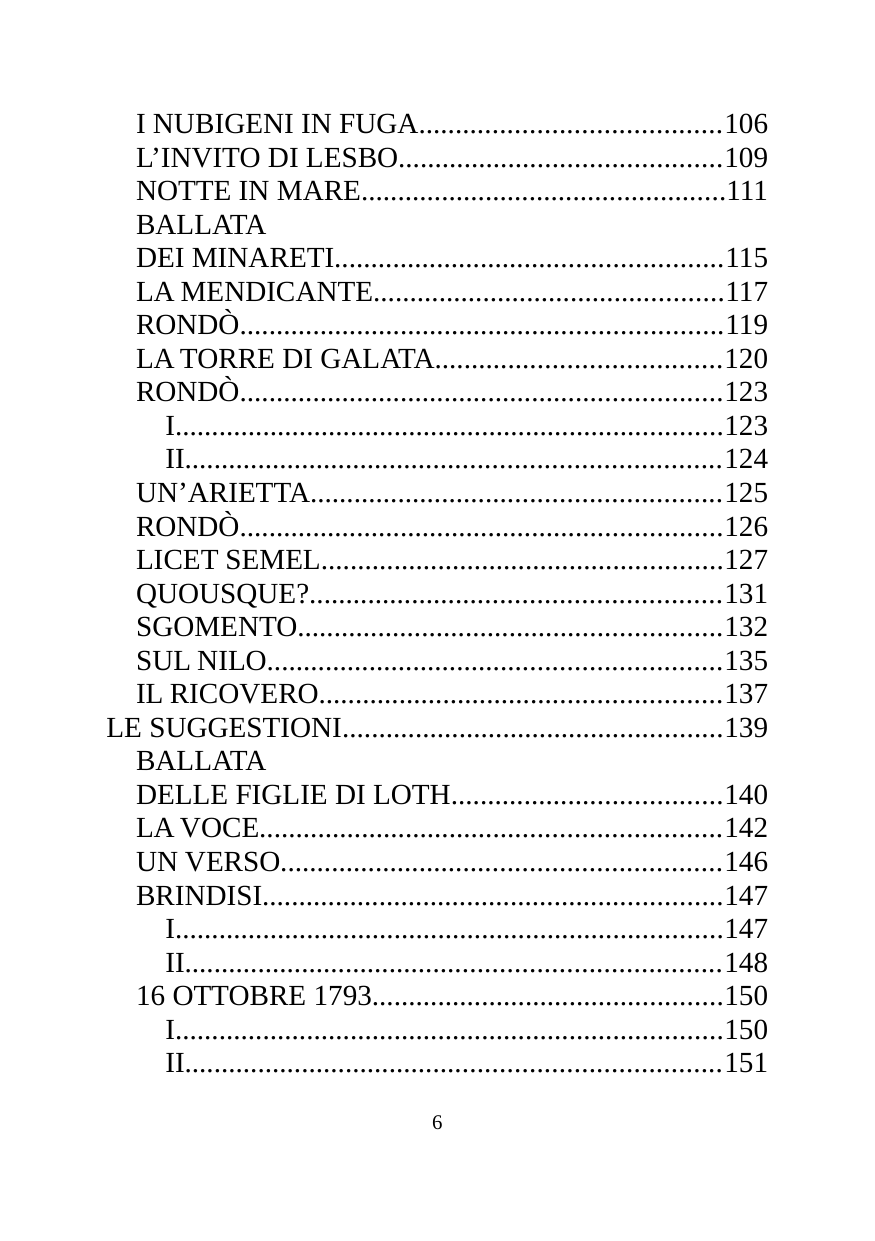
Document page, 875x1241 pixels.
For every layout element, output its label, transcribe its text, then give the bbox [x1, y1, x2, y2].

text LICET SEMEL.... 127 [136, 542, 768, 576]
text I 123 [165, 408, 768, 442]
text L’INVITO DI LESBO 109 [136, 140, 768, 173]
text LA VOCE 142 [136, 811, 768, 844]
text 16 OTTOBRE 1793 150 [136, 978, 768, 1012]
text II 151 [165, 1045, 768, 1079]
text LA TORRE DI GALATA 120 [136, 341, 768, 374]
text BALLATA DELLE FIGLIE DI LOTH 140 [136, 743, 768, 811]
text LA MENDICANTE 117 [136, 274, 768, 307]
text LE SUGGESTIONI 139 [106, 710, 768, 743]
text I 147 [165, 911, 768, 945]
text SUL NILO 135 [136, 643, 768, 676]
text IL RICOVERO 137 [136, 676, 768, 710]
text QUOUSQUE? 131 [136, 576, 768, 609]
text RONDÒ 123 [136, 374, 768, 408]
text NOTTE IN MARE 111 [136, 173, 768, 207]
text UN’ARIETTA 125 [136, 475, 768, 509]
text BRINDISI 147 [136, 878, 768, 911]
text II 148 [165, 945, 768, 978]
text BALLATA DEI MINARETI 115 [136, 207, 768, 274]
text SGOMENTO 132 [136, 609, 768, 643]
text UN VERSO 146 [136, 844, 768, 878]
text II 124 [165, 442, 768, 475]
text RONDÒ 126 [136, 509, 768, 542]
text I 150 [165, 1012, 768, 1045]
text RONDÒ 119 [136, 307, 768, 341]
text I NUBIGENI IN FUGA 106 [136, 106, 768, 140]
